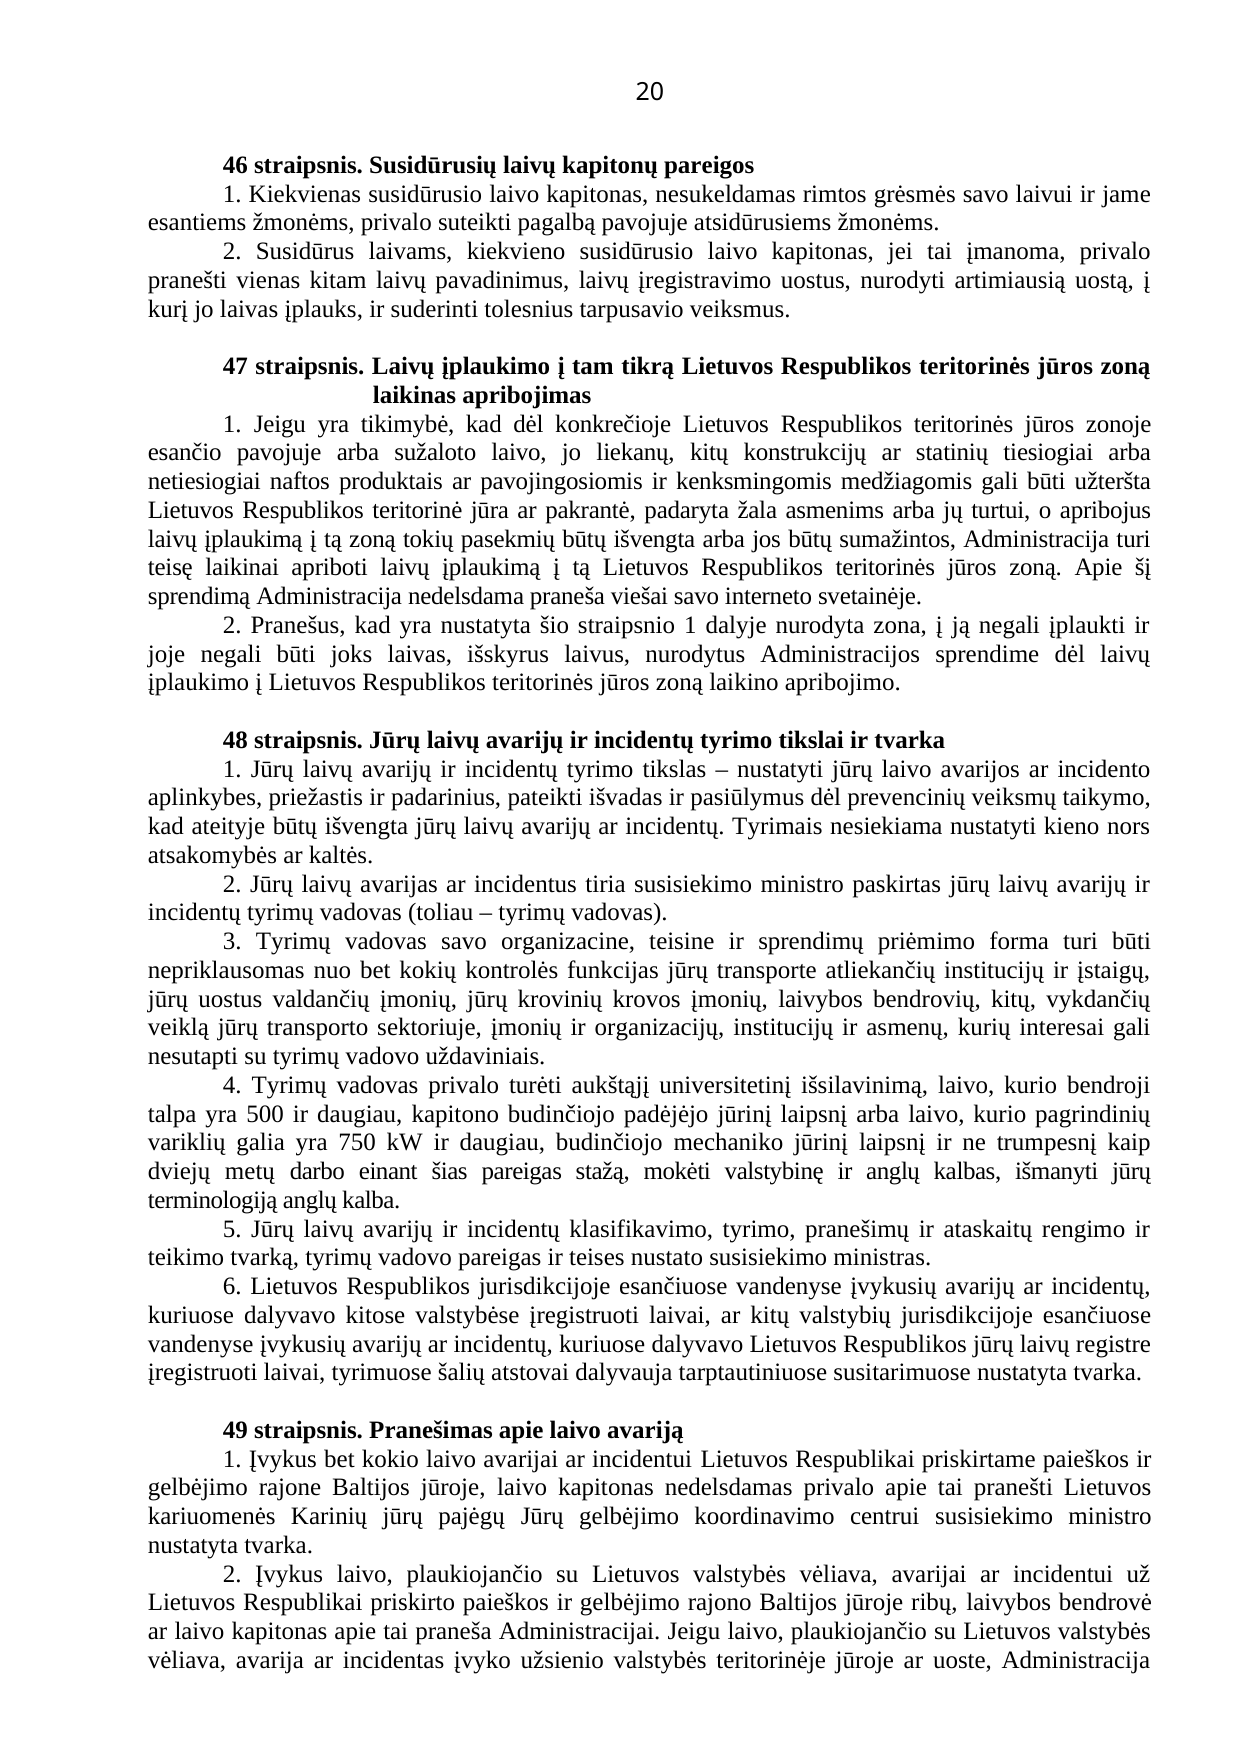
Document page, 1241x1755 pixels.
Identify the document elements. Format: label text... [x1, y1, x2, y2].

text 3. Tyrimų vadovas savo organizacine, teisine ir sprendimų priėmimo forma turi būti nepriklausomas nuo bet kokių kontrolės funkcijas jūrų transporte atliekančių institucijų ir įstaigų, jūrų uostus valdančių įmonių, jūrų krovinių krovos įmonių, laivybos bendrovių, kitų, vykdančių veiklą jūrų transporto sektoriuje, įmonių ir organizacijų, institucijų ir asmenų, kurių interesai gali nesutapti su tyrimų vadovo uždaviniais. [148, 926, 1152, 1070]
text 49 straipsnis. Pranešimas apie laivo avariją [148, 1415, 1152, 1444]
text 4. Tyrimų vadovas privalo turėti aukštąjį universitetinį išsilavinimą, laivo, kurio bendroji talpa yra 500 ir daugiau, kapitono budinčiojo padėjėjo jūrinį laipsnį arba laivo, kurio pagrindinių variklių galia yra 750 kW ir daugiau, budinčiojo mechaniko jūrinį laipsnį ir ne trumpesnį kaip dviejų metų darbo einant šias pareigas stažą, mokėti valstybinę ir anglų kalbas, išmanyti jūrų terminologiją anglų kalba. [148, 1070, 1152, 1214]
text 1. Jūrų laivų avarijų ir incidentų tyrimo tikslas – nustatyti jūrų laivo avarijos ar incidento aplinkybes, priežastis ir padarinius, pateikti išvadas ir pasiūlymus dėl prevencinių veiksmų taikymo, kad ateityje būtų išvengta jūrų laivų avarijų ar incidentų. Tyrimais nesiekiama nustatyti kieno nors atsakomybės ar kaltės. [148, 754, 1152, 869]
text 48 straipsnis. Jūrų laivų avarijų ir incidentų tyrimo tikslai ir tvarka [148, 725, 1152, 754]
text 5. Jūrų laivų avarijų ir incidentų klasifikavimo, tyrimo, pranešimų ir ataskaitų rengimo ir teikimo tvarką, tyrimų vadovo pareigas ir teises nustato susisiekimo ministras. [148, 1214, 1152, 1271]
text 1. Kiekvienas susidūrusio laivo kapitonas, nesukeldamas rimtos grėsmės savo laivui ir jame esantiems žmonėms, privalo suteikti pagalbą pavojuje atsidūrusiems žmonėms. [148, 179, 1152, 236]
text 2. Pranešus, kad yra nustatyta šio straipsnio 1 dalyje nurodyta zona, į ją negali įplaukti ir joje negali būti joks laivas, išskyrus laivus, nurodytus Administracijos sprendime dėl laivų įplaukimo į Lietuvos Respublikos teritorinės jūros zoną laikino apribojimo. [148, 610, 1152, 696]
text 2. Susidūrus laivams, kiekvieno susidūrusio laivo kapitonas, jei tai įmanoma, privalo pranešti vienas kitam laivų pavadinimus, laivų įregistravimo uostus, nurodyti artimiausią uostą, į kurį jo laivas įplauks, ir suderinti tolesnius tarpusavio veiksmus. [148, 236, 1152, 322]
text 1. Jeigu yra tikimybė, kad dėl konkrečioje Lietuvos Respublikos teritorinės jūros zonoje esančio pavojuje arba sužaloto laivo, jo liekanų, kitų konstrukcijų ar statinių tiesiogiai arba netiesiogiai naftos produktais ar pavojingosiomis ir kenksmingomis medžiagomis gali būti užteršta Lietuvos Respublikos teritorinė jūra ar pakrantė, padaryta žala asmenims arba jų turtui, o apribojus laivų įplaukimą į tą zoną tokių pasekmių būtų išvengta arba jos būtų sumažintos, Administracija turi teisę laikinai apriboti laivų įplaukimą į tą Lietuvos Respublikos teritorinės jūros zoną. Apie šį sprendimą Administracija nedelsdama praneša viešai savo interneto svetainėje. [148, 409, 1152, 610]
text 2. Įvykus laivo, plaukiojančio su Lietuvos valstybės vėliava, avarijai ar incidentui už Lietuvos Respublikai priskirto paieškos ir gelbėjimo rajono Baltijos jūroje ribų, laivybos bendrovė ar laivo kapitonas apie tai praneša Administracijai. Jeigu laivo, plaukiojančio su Lietuvos valstybės vėliava, avarija ar incidentas įvyko užsienio valstybės teritorinėje jūroje ar uoste, Administracija [148, 1559, 1152, 1674]
text 47 straipsnis. Laivų įplaukimo į tam tikrą Lietuvos Respublikos teritorinės jūros zoną laikinas apribojimas [223, 351, 1152, 409]
text 2. Jūrų laivų avarijas ar incidentus tiria susisiekimo ministro paskirtas jūrų laivų avarijų ir incidentų tyrimų vadovas (toliau – tyrimų vadovas). [148, 869, 1152, 926]
text 6. Lietuvos Respublikos jurisdikcijoje esančiuose vandenyse įvykusių avarijų ar incidentų, kuriuose dalyvavo kitose valstybėse įregistruoti laivai, ar kitų valstybių jurisdikcijoje esančiuose vandenyse įvykusių avarijų ar incidentų, kuriuose dalyvavo Lietuvos Respublikos jūrų laivų registre įregistruoti laivai, tyrimuose šalių atstovai dalyvauja tarptautiniuose susitarimuose nustatyta tvarka. [148, 1271, 1152, 1386]
text 1. Įvykus bet kokio laivo avarijai ar incidentui Lietuvos Respublikai priskirtame paieškos ir gelbėjimo rajone Baltijos jūroje, laivo kapitonas nedelsdamas privalo apie tai pranešti Lietuvos kariuomenės Karinių jūrų pajėgų Jūrų gelbėjimo koordinavimo centrui susisiekimo ministro nustatyta tvarka. [148, 1444, 1152, 1559]
text 46 straipsnis. Susidūrusių laivų kapitonų pareigos [148, 150, 1152, 179]
